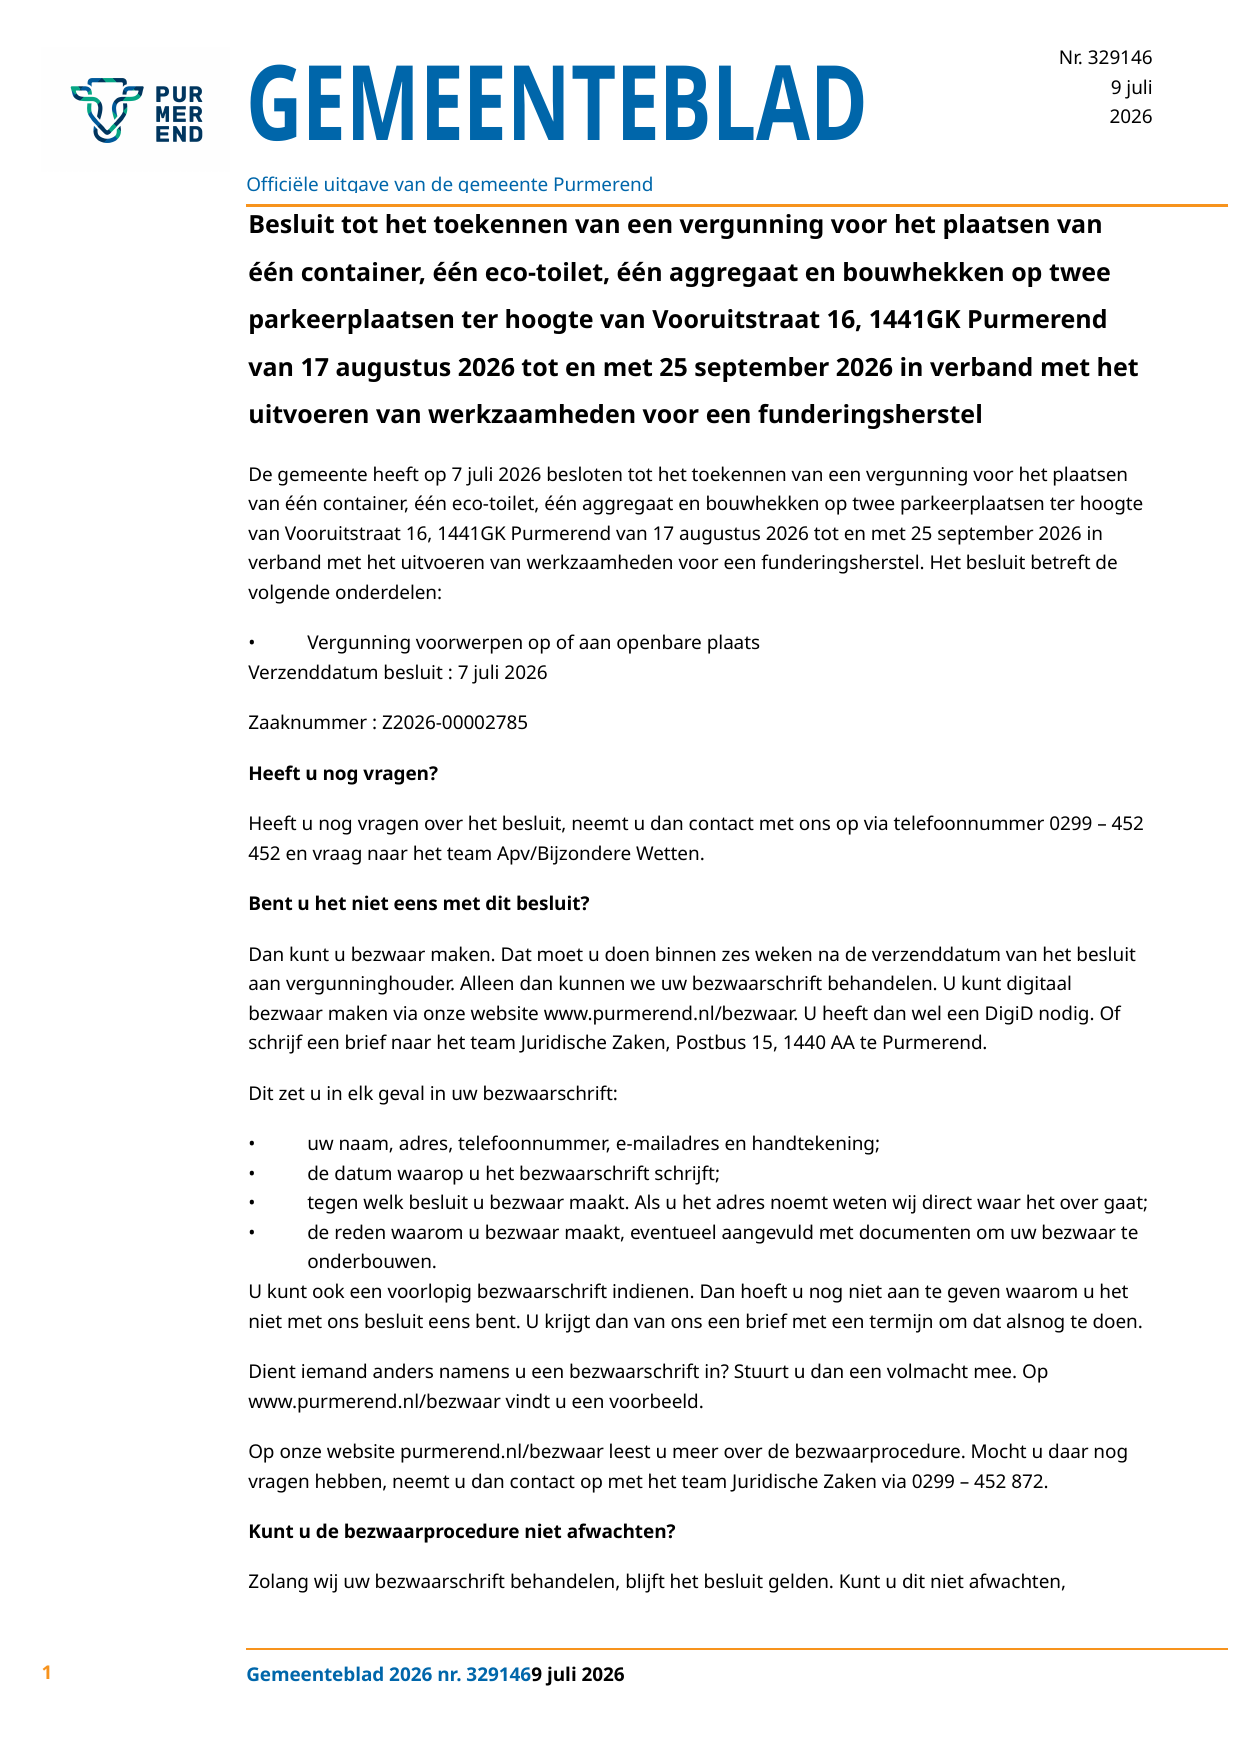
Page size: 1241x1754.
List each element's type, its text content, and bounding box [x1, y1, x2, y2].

text Zolang wij uw bezwaarschrift behandelen, blijft het besluit gelden. Kunt u dit niet afwachten, [248, 1569, 1152, 1594]
text Kunt u de bezwaarprocedure niet afwachten? [248, 1518, 1152, 1544]
text Dient iemand anders namens u een bezwaarschrift in? Stuurt u dan een volmacht mee. Op www.purmerend.nl/bezwaar vindt u een voorbeeld. [248, 1358, 1152, 1413]
list uw naam, adres, telefoonnummer, e-mailadres en handtekening; [248, 1130, 1152, 1156]
text Verzenddatum besluit : 7 juli 2026 [248, 659, 1152, 685]
text Dit zet u in elk geval in uw bezwaarschrift: [248, 1080, 1152, 1106]
picture [41, 47, 231, 172]
list Vergunning voorwerpen op of aan openbare plaats [248, 629, 1152, 655]
text Bent u het niet eens met dit besluit? [248, 890, 1152, 916]
text Op onze website purmerend.nl/bezwaar leest u meer over de bezwaarprocedure. Mocht u daar nog vragen hebben, neemt u dan contact op met het team Juridische Zaken via 0299 – 452 872. [248, 1438, 1152, 1493]
text Dan kunt u bezwaar maken. Dat moet u doen binnen zes weken na de verzenddatum van het besluit aan vergunninghouder. Alleen dan kunnen we uw bezwaarschrift behandelen. U kunt digitaal bezwaar maken via onze website www.purmerend.nl/bezwaar. U heeft dan wel een DigiD nodig. Of schrijf een brief naar het team Juridische Zaken, Postbus 15, 1440 AA te Purmerend. [248, 941, 1152, 1055]
list de reden waarom u bezwaar maakt, eventueel aangevuld met documenten om uw bezwaar te onderbouwen. [248, 1219, 1152, 1274]
list de datum waarop u het bezwaarschrift schrijft; [248, 1160, 1152, 1186]
text Besluit tot het toekennen van een vergunning voor het plaatsen van één container, één eco-toilet, één aggregaat en bouwhekken op twee parkeerplaatsen ter hoogte van Vooruitstraat 16, 1441GK Purmerend van 17 augustus 2026 tot en met 25 september 2026 in verband met het uitvoeren van werkzaamheden voor een funderingsherstel [248, 207, 1152, 431]
text De gemeente heeft op 7 juli 2026 besloten tot het toekennen van een vergunning voor het plaatsen van één container, één eco-toilet, één aggregaat en bouwhekken op twee parkeerplaatsen ter hoogte van Vooruitstraat 16, 1441GK Purmerend van 17 augustus 2026 tot en met 25 september 2026 in verband met het uitvoeren van werkzaamheden voor een funderingsherstel. Het besluit betreft de volgende onderdelen: [248, 461, 1152, 605]
text Heeft u nog vragen over het besluit, neemt u dan contact met ons op via telefoonnummer 0299 – 452 452 en vraag naar het team Apv/Bijzondere Wetten. [248, 810, 1152, 866]
text Zaaknummer : Z2026-00002785 [248, 709, 1152, 735]
list tegen welk besluit u bezwaar maakt. Als u het adres noemt weten wij direct waar het over gaat; [248, 1189, 1152, 1215]
text U kunt ook een voorlopig bezwaarschrift indienen. Dan hoeft u nog niet aan te geven waarom u het niet met ons besluit eens bent. U krijgt dan van ons een brief met een termijn om dat alsnog te doen. [248, 1278, 1152, 1333]
text Heeft u nog vragen? [248, 760, 1152, 786]
